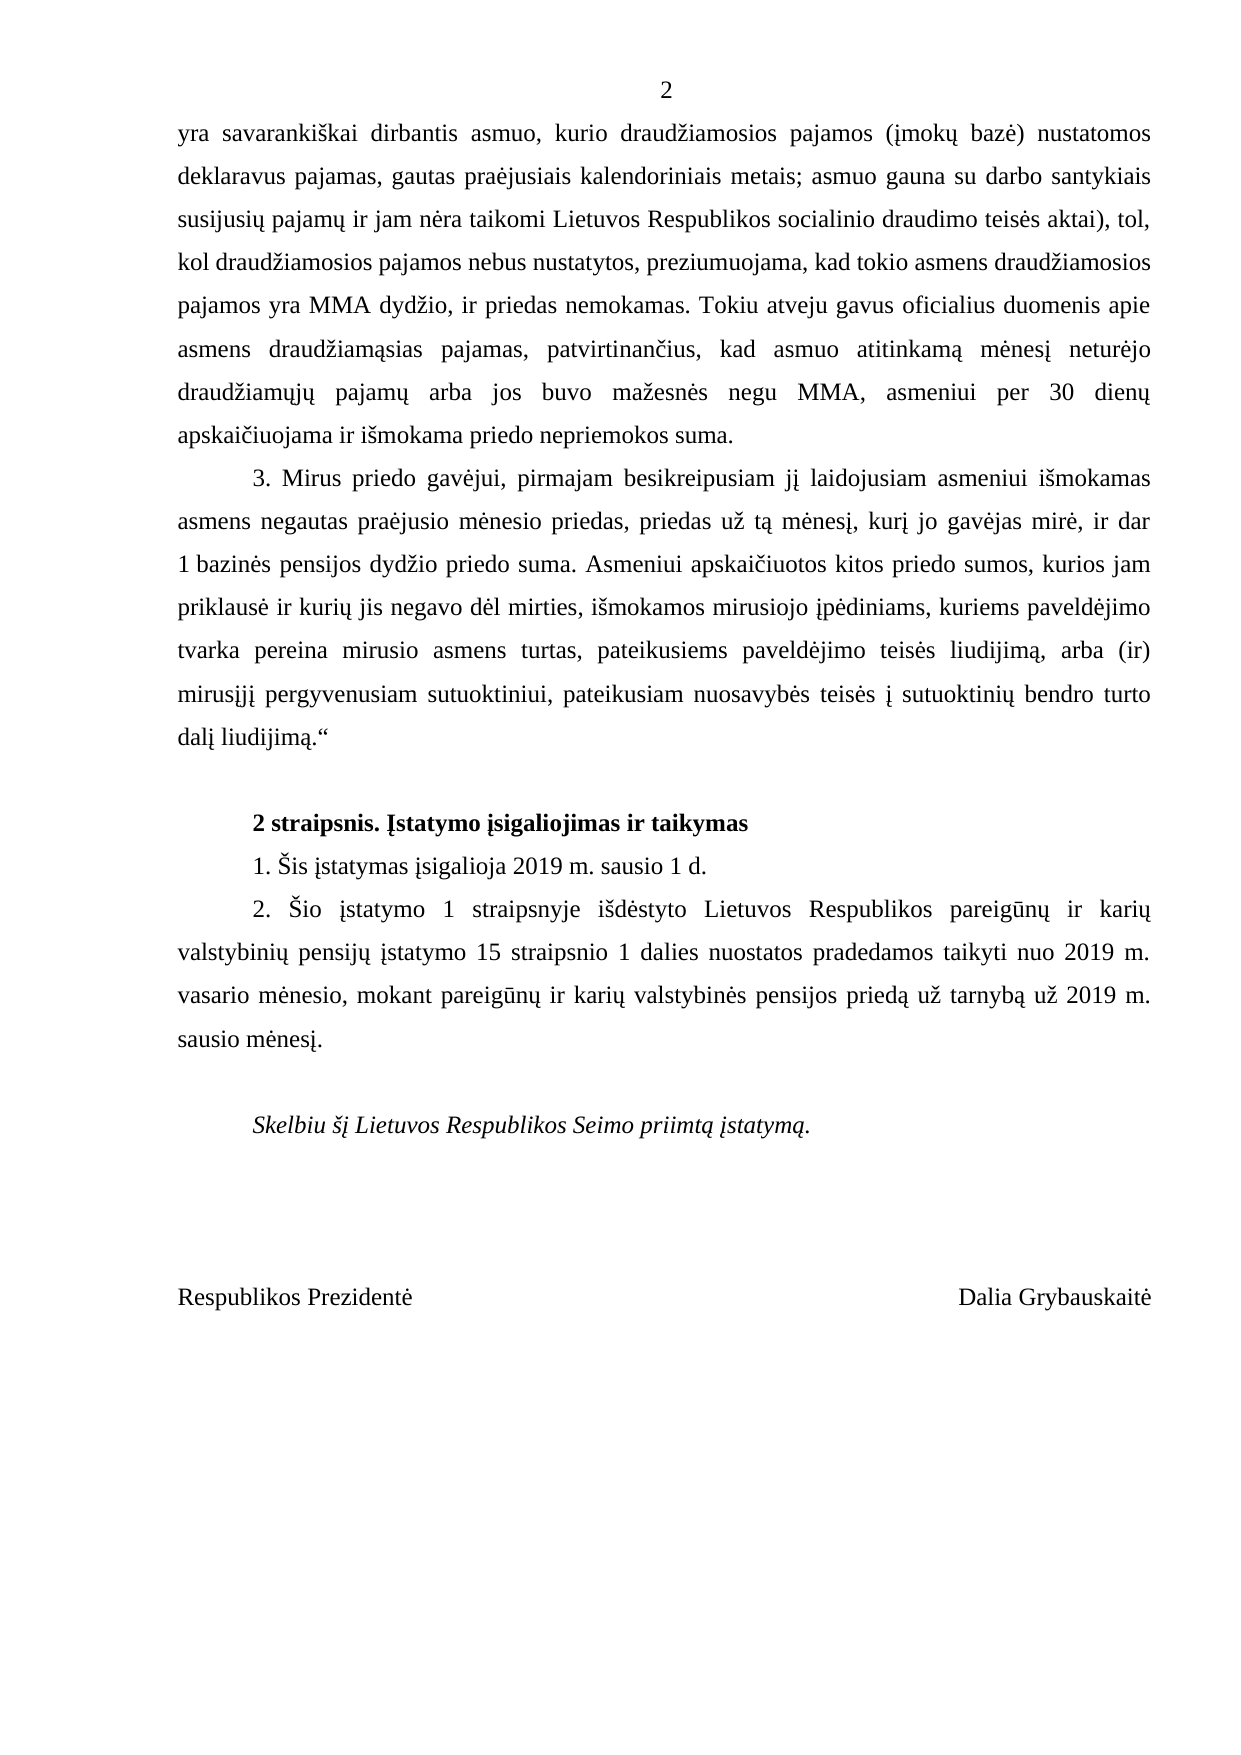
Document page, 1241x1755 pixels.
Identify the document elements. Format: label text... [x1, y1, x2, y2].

text 1. Šis įstatymas įsigalioja 2019 m. sausio 1 d. [177, 851, 1152, 880]
text Skelbiu šį Lietuvos Respublikos Seimo priimtą įstatymą. [177, 1110, 1152, 1139]
text 2. Šio įstatymo 1 straipsnyje išdėstyto Lietuvos Respublikos pareigūnų ir karių valstybinių pensijų įstatymo 15 straipsnio 1 dalies nuostatos pradedamos taikyti nuo 2019 m. vasario mėnesio, mokant pareigūnų ir karių valstybinės pensijos priedą už tarnybą už 2019 m. sausio mėnesį. [177, 894, 1152, 1052]
text 2 straipsnis. Įstatymo įsigaliojimas ir taikymas [177, 808, 1152, 837]
text yra savarankiškai dirbantis asmuo, kurio draudžiamosios pajamos (įmokų bazė) nustatomos deklaravus pajamas, gautas praėjusiais kalendoriniais metais; asmuo gauna su darbo santykiais susijusių pajamų ir jam nėra taikomi Lietuvos Respublikos socialinio draudimo teisės aktai), tol, kol draudžiamosios pajamos nebus nustatytos, preziumuojama, kad tokio asmens draudžiamosios pajamos yra MMA dydžio, ir priedas nemokamas. Tokiu atveju gavus oficialius duomenis apie asmens draudžiamąsias pajamas, patvirtinančius, kad asmuo atitinkamą mėnesį neturėjo draudžiamųjų pajamų arba jos buvo mažesnės negu MMA, asmeniui per 30 dienų apskaičiuojama ir išmokama priedo nepriemokos suma. [177, 118, 1152, 449]
text Respublikos Prezidentė Dalia Grybauskaitė [177, 1282, 1152, 1311]
text 3. Mirus priedo gavėjui, pirmajam besikreipusiam jį laidojusiam asmeniui išmokamas asmens negautas praėjusio mėnesio priedas, priedas už tą mėnesį, kurį jo gavėjas mirė, ir dar 1 bazinės pensijos dydžio priedo suma. Asmeniui apskaičiuotos kitos priedo sumos, kurios jam priklausė ir kurių jis negavo dėl mirties, išmokamos mirusiojo įpėdiniams, kuriems paveldėjimo tvarka pereina mirusio asmens turtas, pateikusiems paveldėjimo teisės liudijimą, arba (ir) mirusįjį pergyvenusiam sutuoktiniui, pateikusiam nuosavybės teisės į sutuoktinių bendro turto dalį liudijimą.“ [177, 463, 1152, 751]
